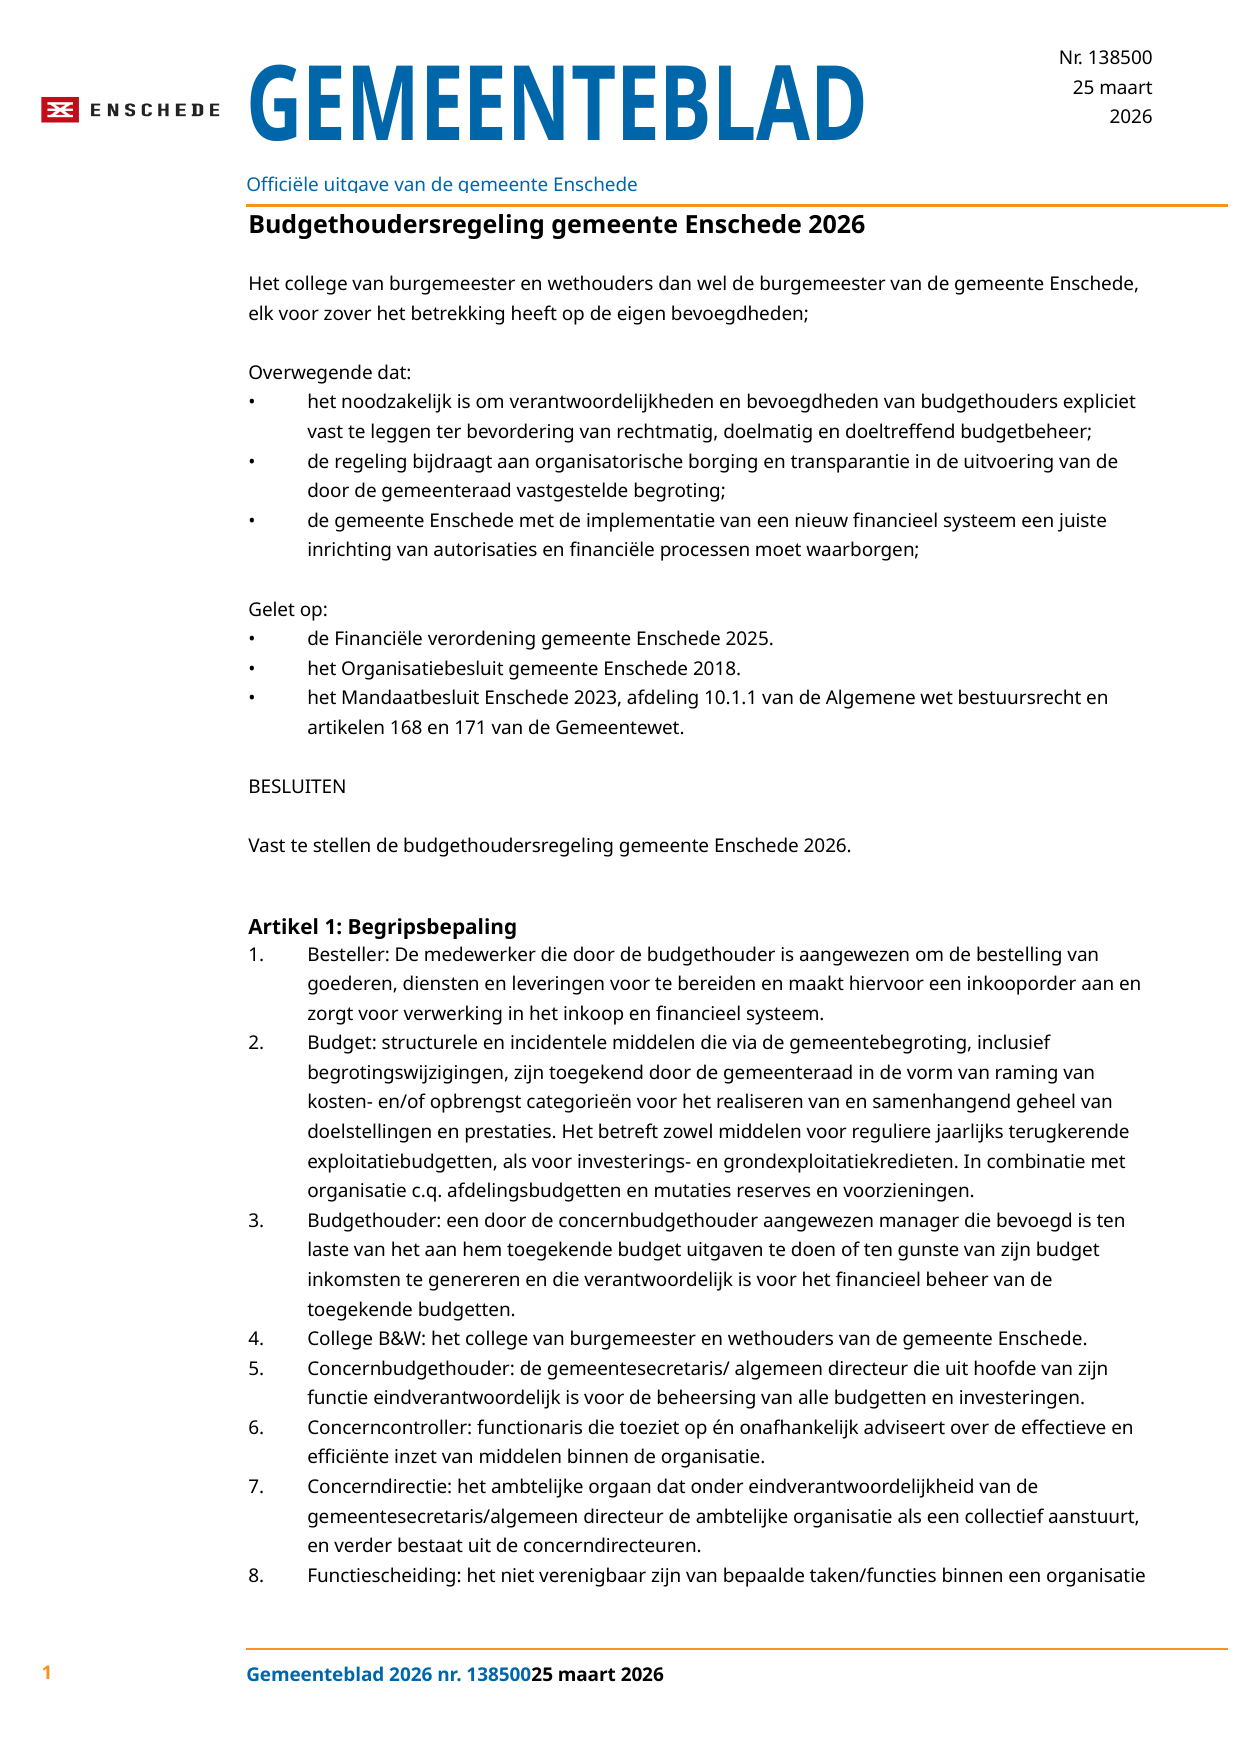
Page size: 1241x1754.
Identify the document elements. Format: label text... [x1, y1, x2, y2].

text BESLUITEN [248, 773, 1152, 799]
list Besteller: De medewerker die door de budgethouder is aangewezen om de bestelling van goederen, diensten en leveringen voor te bereiden en maakt hiervoor een inkooporder aan en zorgt voor verwerking in het inkoop en financieel systeem. [248, 941, 1152, 1026]
text Het college van burgemeester en wethouders dan wel de burgemeester van de gemeente Enschede, elk voor zover het betrekking heeft op de eigen bevoegdheden; [248, 270, 1152, 326]
list Concerncontroller: functionaris die toeziet op én onafhankelijk adviseert over de effectieve en efficiënte inzet van middelen binnen de organisatie. [248, 1414, 1152, 1469]
list Functiescheiding: het niet verenigbaar zijn van bepaalde taken/functies binnen een organisatie [248, 1562, 1152, 1588]
list College B&W: het college van burgemeester en wethouders van de gemeente Enschede. [248, 1325, 1152, 1351]
picture [41, 47, 231, 172]
text Artikel 1: Begripsbepaling [248, 912, 1152, 941]
text Gelet op: [248, 596, 1152, 621]
list Budgethouder: een door de concernbudgethouder aangewezen manager die bevoegd is ten laste van het aan hem toegekende budget uitgaven te doen of ten gunste van zijn budget inkomsten te genereren en die verantwoordelijk is voor het financieel beheer van de toegekende budgetten. [248, 1207, 1152, 1322]
list de regeling bijdraagt aan organisatorische borging en transparantie in de uitvoering van de door de gemeenteraad vastgestelde begroting; [248, 448, 1152, 503]
list Concernbudgethouder: de gemeentesecretaris/ algemeen directeur die uit hoofde van zijn functie eindverantwoordelijk is voor de beheersing van alle budgetten en investeringen. [248, 1355, 1152, 1410]
list Concerndirectie: het ambtelijke orgaan dat onder eindverantwoordelijkheid van de gemeentesecretaris/algemeen directeur de ambtelijke organisatie als een collectief aanstuurt, en verder bestaat uit de concerndirecteuren. [248, 1473, 1152, 1558]
list het Organisatiebesluit gemeente Enschede 2018. [248, 655, 1152, 681]
list de Financiële verordening gemeente Enschede 2025. [248, 625, 1152, 651]
text Overwegende dat: [248, 359, 1152, 385]
text Vast te stellen de budgethoudersregeling gemeente Enschede 2026. [248, 832, 1152, 858]
list Budget: structurele en incidentele middelen die via de gemeentebegroting, inclusief begrotingswijzigingen, zijn toegekend door de gemeenteraad in de vorm van raming van kosten- en/of opbrengst categorieën voor het realiseren van en samenhangend geheel van doelstellingen en prestaties. Het betreft zowel middelen voor reguliere jaarlijks terugkerende exploitatiebudgetten, als voor investerings- en grondexploitatiekredieten. In combinatie met organisatie c.q. afdelingsbudgetten en mutaties reserves en voorzieningen. [248, 1029, 1152, 1203]
list het noodzakelijk is om verantwoordelijkheden en bevoegdheden van budgethouders expliciet vast te leggen ter bevordering van rechtmatig, doelmatig en doeltreffend budgetbeheer; [248, 389, 1152, 444]
text Budgethoudersregeling gemeente Enschede 2026 [248, 207, 1152, 241]
list het Mandaatbesluit Enschede 2023, afdeling 10.1.1 van de Algemene wet bestuursrecht en artikelen 168 en 171 van de Gemeentewet. [248, 684, 1152, 740]
list de gemeente Enschede met de implementatie van een nieuw financieel systeem een juiste inrichting van autorisaties en financiële processen moet waarborgen; [248, 507, 1152, 562]
